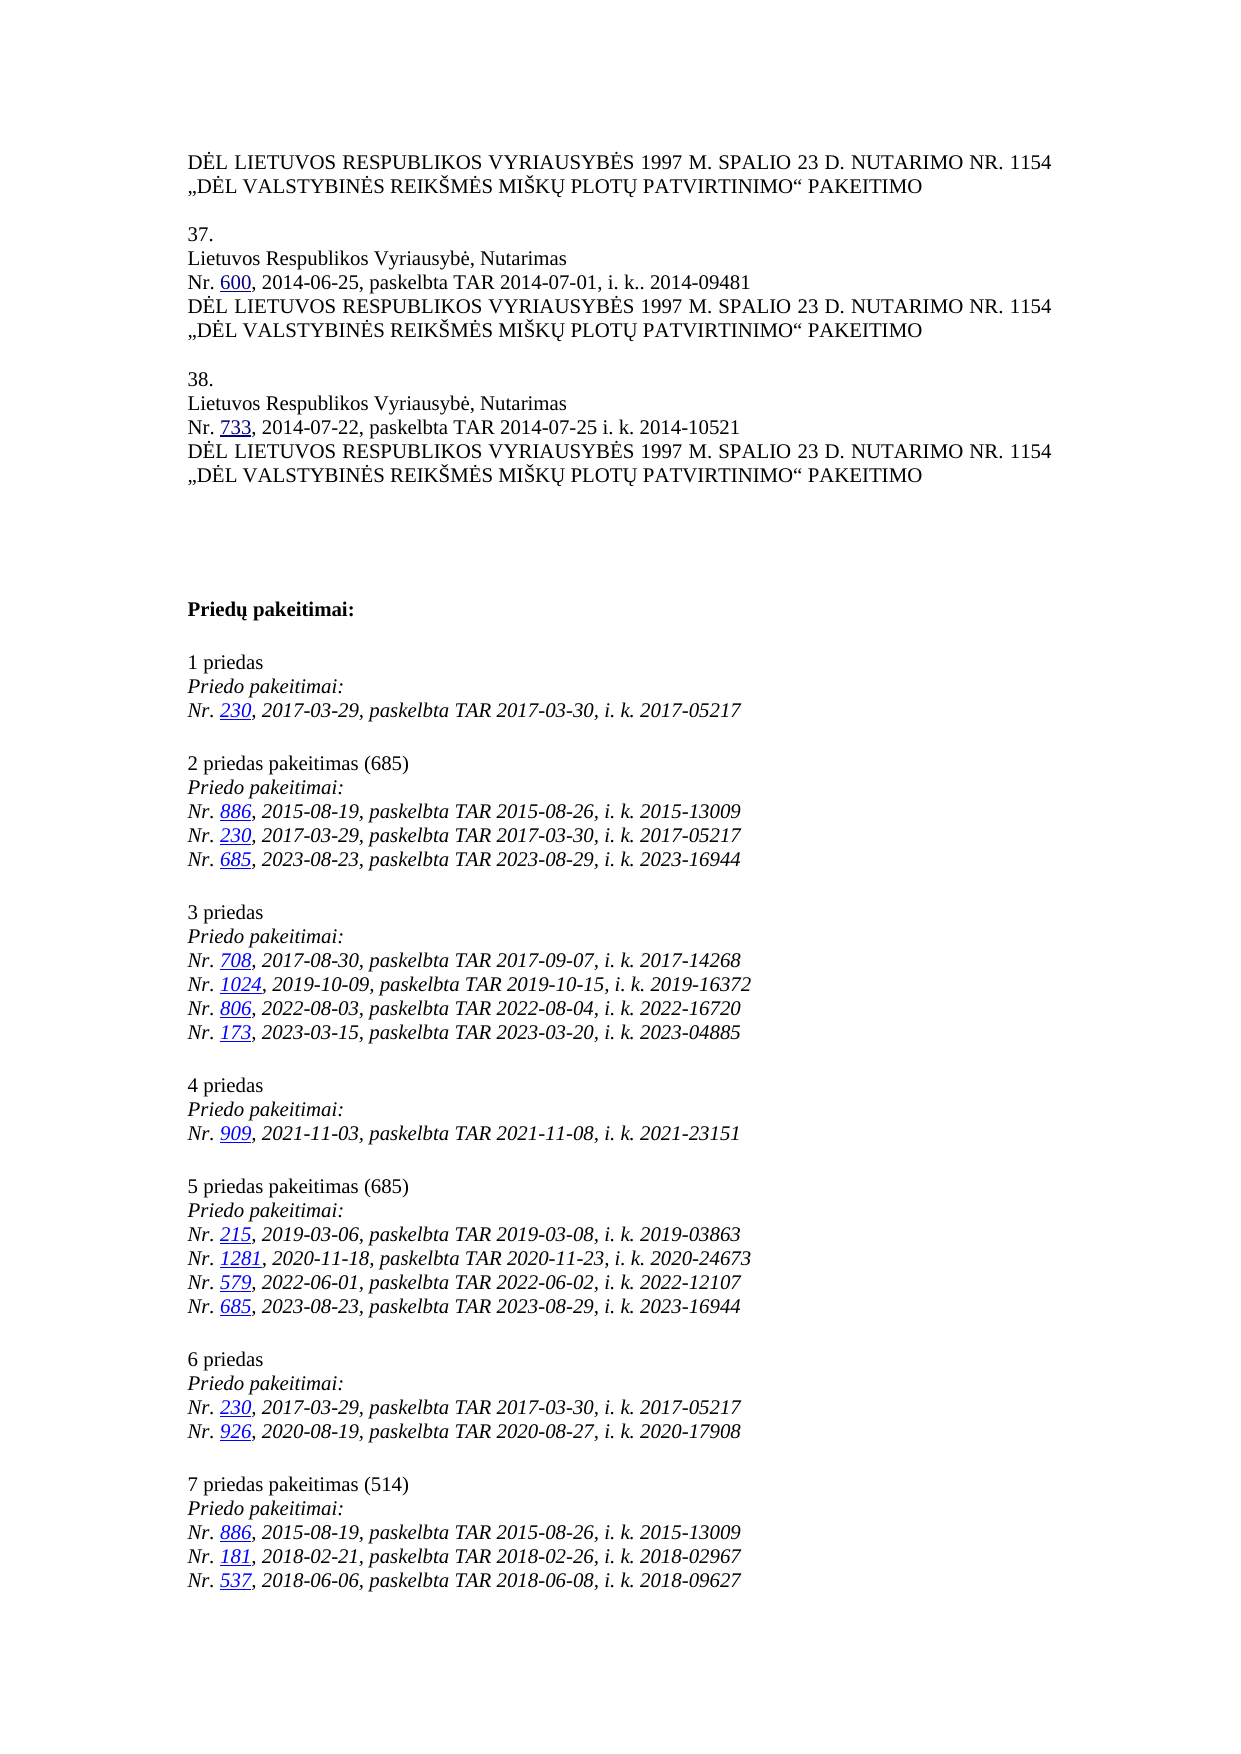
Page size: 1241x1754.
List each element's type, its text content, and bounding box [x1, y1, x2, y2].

text Nr. 886, 2015-08-19, paskelbta TAR 2015-08-26, i. k. 2015-13009 [187, 1520, 1053, 1544]
text 5 priedas pakeitimas (685) [187, 1174, 1053, 1198]
text 1 priedas [187, 650, 1053, 674]
text DĖL LIETUVOS RESPUBLIKOS VYRIAUSYBĖS 1997 M. SPALIO 23 D. NUTARIMO NR. 1154 „DĖL VALSTYBINĖS REIKŠMĖS MIŠKŲ PLOTŲ PATVIRTINIMO“ PAKEITIMO [187, 150, 1053, 198]
text DĖL LIETUVOS RESPUBLIKOS VYRIAUSYBĖS 1997 M. SPALIO 23 D. NUTARIMO NR. 1154 „DĖL VALSTYBINĖS REIKŠMĖS MIŠKŲ PLOTŲ PATVIRTINIMO“ PAKEITIMO [187, 294, 1053, 342]
text Nr. 1024, 2019-10-09, paskelbta TAR 2019-10-15, i. k. 2019-16372 [187, 972, 1053, 996]
text Nr. 685, 2023-08-23, paskelbta TAR 2023-08-29, i. k. 2023-16944 [187, 847, 1053, 871]
text Nr. 173, 2023-03-15, paskelbta TAR 2023-03-20, i. k. 2023-04885 [187, 1020, 1053, 1044]
text Nr. 579, 2022-06-01, paskelbta TAR 2022-06-02, i. k. 2022-12107 [187, 1270, 1053, 1294]
text Priedo pakeitimai: [187, 775, 1053, 799]
text Nr. 926, 2020-08-19, paskelbta TAR 2020-08-27, i. k. 2020-17908 [187, 1419, 1053, 1443]
text 37. [187, 222, 1053, 246]
text DĖL LIETUVOS RESPUBLIKOS VYRIAUSYBĖS 1997 M. SPALIO 23 D. NUTARIMO NR. 1154 „DĖL VALSTYBINĖS REIKŠMĖS MIŠKŲ PLOTŲ PATVIRTINIMO“ PAKEITIMO [187, 439, 1053, 487]
text Nr. 886, 2015-08-19, paskelbta TAR 2015-08-26, i. k. 2015-13009 [187, 799, 1053, 823]
text Nr. 806, 2022-08-03, paskelbta TAR 2022-08-04, i. k. 2022-16720 [187, 996, 1053, 1020]
text Priedo pakeitimai: [187, 674, 1053, 698]
text 3 priedas [187, 900, 1053, 924]
text Priedo pakeitimai: [187, 1496, 1053, 1520]
text Nr. 685, 2023-08-23, paskelbta TAR 2023-08-29, i. k. 2023-16944 [187, 1294, 1053, 1318]
text Lietuvos Respublikos Vyriausybė, Nutarimas [187, 391, 1053, 415]
text Nr. 215, 2019-03-06, paskelbta TAR 2019-03-08, i. k. 2019-03863 [187, 1222, 1053, 1246]
text 7 priedas pakeitimas (514) [187, 1472, 1053, 1496]
text Nr. 909, 2021-11-03, paskelbta TAR 2021-11-08, i. k. 2021-23151 [187, 1121, 1053, 1145]
text Nr. 733, 2014-07-22, paskelbta TAR 2014-07-25 i. k. 2014-10521 [187, 415, 1053, 439]
text Priedų pakeitimai: [187, 597, 1053, 621]
text Nr. 230, 2017-03-29, paskelbta TAR 2017-03-30, i. k. 2017-05217 [187, 823, 1053, 847]
text Nr. 230, 2017-03-29, paskelbta TAR 2017-03-30, i. k. 2017-05217 [187, 1395, 1053, 1419]
text Nr. 708, 2017-08-30, paskelbta TAR 2017-09-07, i. k. 2017-14268 [187, 948, 1053, 972]
text Lietuvos Respublikos Vyriausybė, Nutarimas [187, 246, 1053, 270]
text 6 priedas [187, 1347, 1053, 1371]
text Nr. 1281, 2020-11-18, paskelbta TAR 2020-11-23, i. k. 2020-24673 [187, 1246, 1053, 1270]
text Nr. 537, 2018-06-06, paskelbta TAR 2018-06-08, i. k. 2018-09627 [187, 1568, 1053, 1592]
text Priedo pakeitimai: [187, 924, 1053, 948]
text 38. [187, 367, 1053, 391]
text 2 priedas pakeitimas (685) [187, 751, 1053, 775]
text Priedo pakeitimai: [187, 1198, 1053, 1222]
text Nr. 600, 2014-06-25, paskelbta TAR 2014-07-01, i. k.. 2014-09481 [187, 270, 1053, 294]
text Nr. 181, 2018-02-21, paskelbta TAR 2018-02-26, i. k. 2018-02967 [187, 1544, 1053, 1568]
text 4 priedas [187, 1073, 1053, 1097]
text Nr. 230, 2017-03-29, paskelbta TAR 2017-03-30, i. k. 2017-05217 [187, 698, 1053, 722]
text Priedo pakeitimai: [187, 1371, 1053, 1395]
text Priedo pakeitimai: [187, 1097, 1053, 1121]
